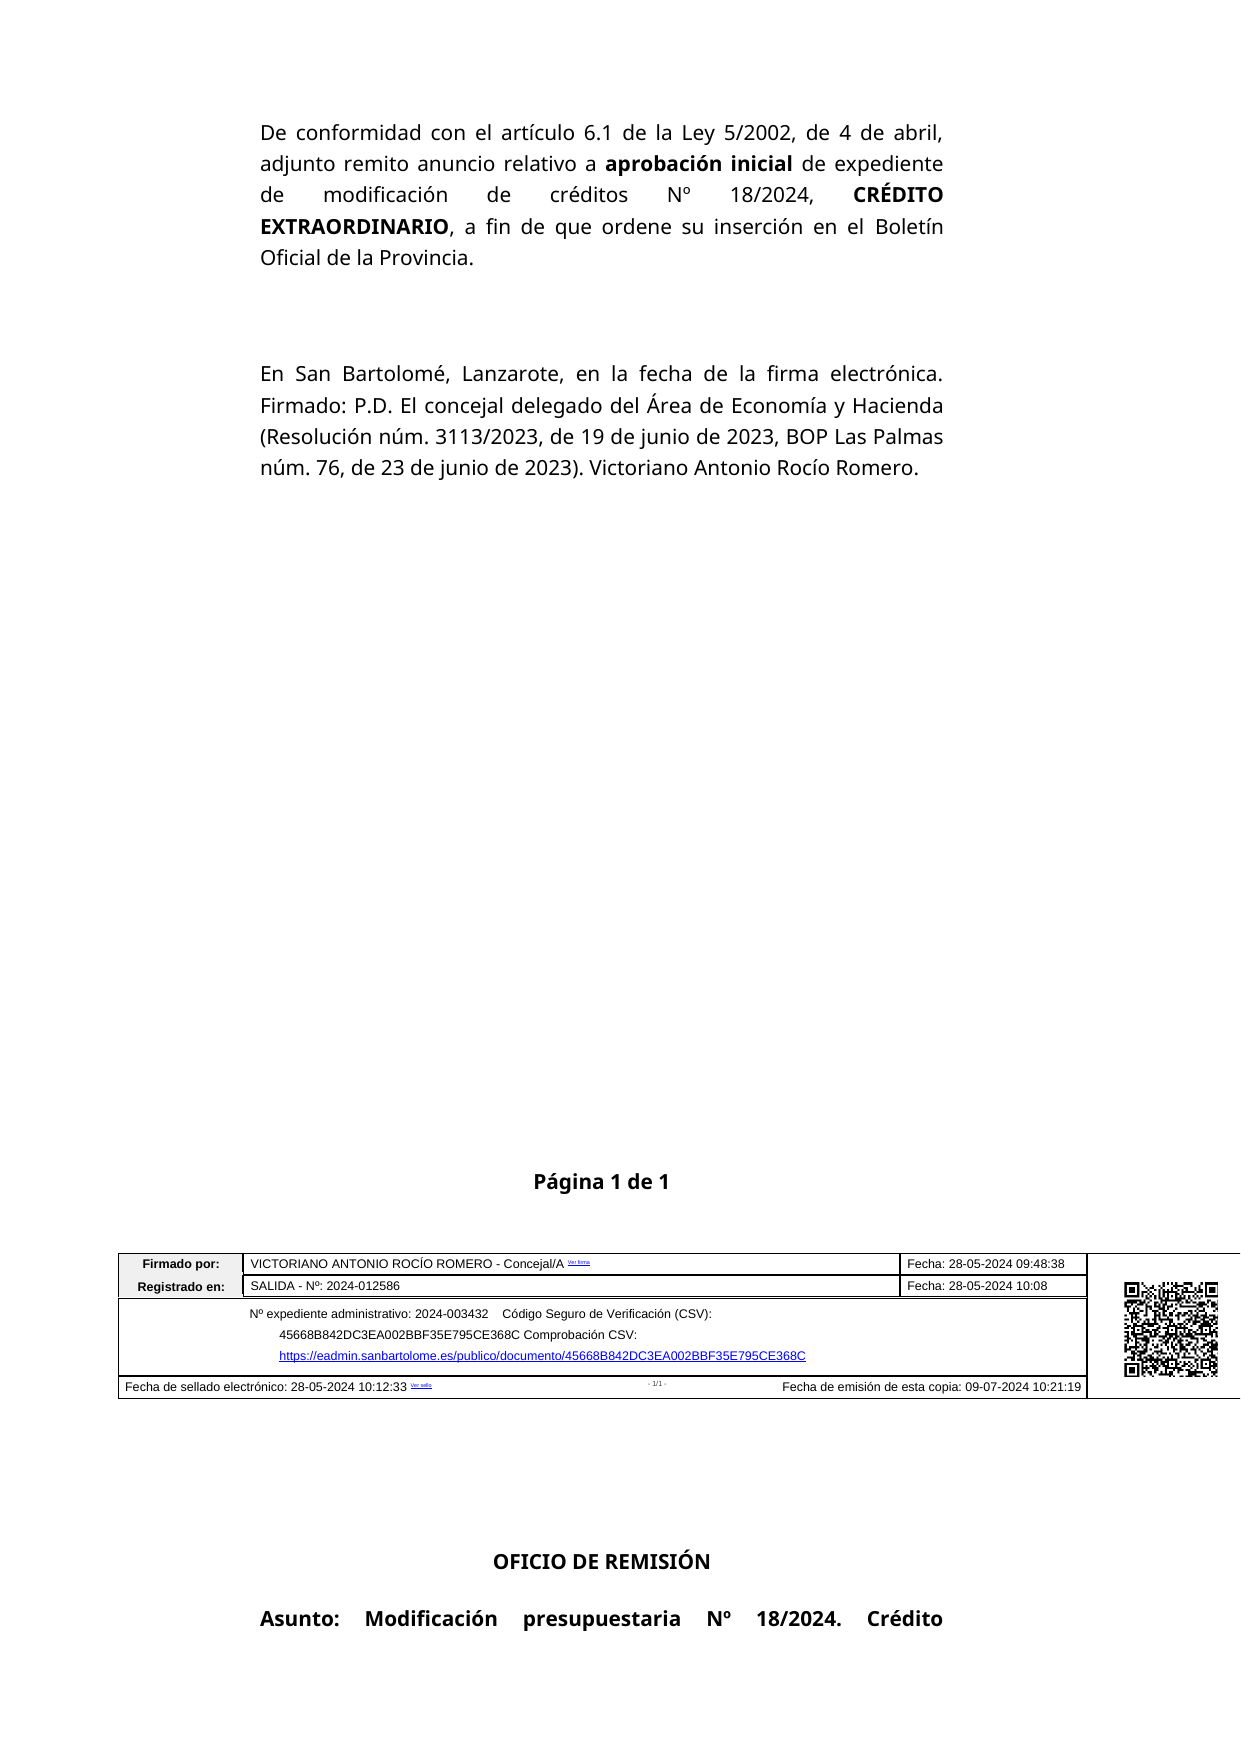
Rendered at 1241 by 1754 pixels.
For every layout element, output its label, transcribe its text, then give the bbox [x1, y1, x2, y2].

table_header [1088, 1254, 1240, 1398]
table_cell SALIDA - Nº: 2024-012586 [244, 1276, 899, 1296]
text De conformidad con el artículo 6.1 de la Ley 5/2002, de 4 de abril, adjunto remito anuncio relativo a aprobación inicial de expediente de modificación de créditos Nº 18/2024, CRÉDITO EXTRAORDINARIO, a fin de que ordene su inserción en el Boletín Oficial de la Provincia. [260, 118, 944, 272]
text OFICIO DE REMISIÓN [242, 1547, 961, 1576]
table_cell Fecha de sellado electrónico: 28-05-2024 10:12:33 Ver sello - 1/1 - Fecha de emisión de esta copia: 09-07-2024 10:21:19 [119, 1377, 1086, 1398]
text Asunto: Modificación presupuestaria Nº 18/2024. Crédito [260, 1604, 944, 1633]
text Página 1 de 1 [242, 1167, 961, 1196]
table_cell Fecha: 28-05-2024 10:08 [901, 1276, 1086, 1296]
table_cell Nº expediente administrativo: 2024-003432 Código Seguro de Verificación (CSV): 45668B842DC3EA002BBF35E795CE368C Comprobación CSV: https://eadmin.sanbartolome.es/publico/documento/45668B842DC3EA002BBF35E795CE368C [119, 1299, 1086, 1375]
text En San Bartolomé, Lanzarote, en la fecha de la firma electrónica. Firmado: P.D. El concejal delegado del Área de Economía y Hacienda (Resolución núm. 3113/2023, de 19 de junio de 2023, BOP Las Palmas núm. 76, de 23 de junio de 2023). Victoriano Antonio Rocío Romero. [260, 359, 944, 482]
table_header VICTORIANO ANTONIO ROCÍO ROMERO - Concejal/A Ver firma [244, 1254, 899, 1274]
table_header Fecha: 28-05-2024 09:48:38 [901, 1254, 1086, 1274]
table_header Firmado por: [119, 1254, 242, 1272]
table_cell Registrado en: [119, 1278, 242, 1294]
